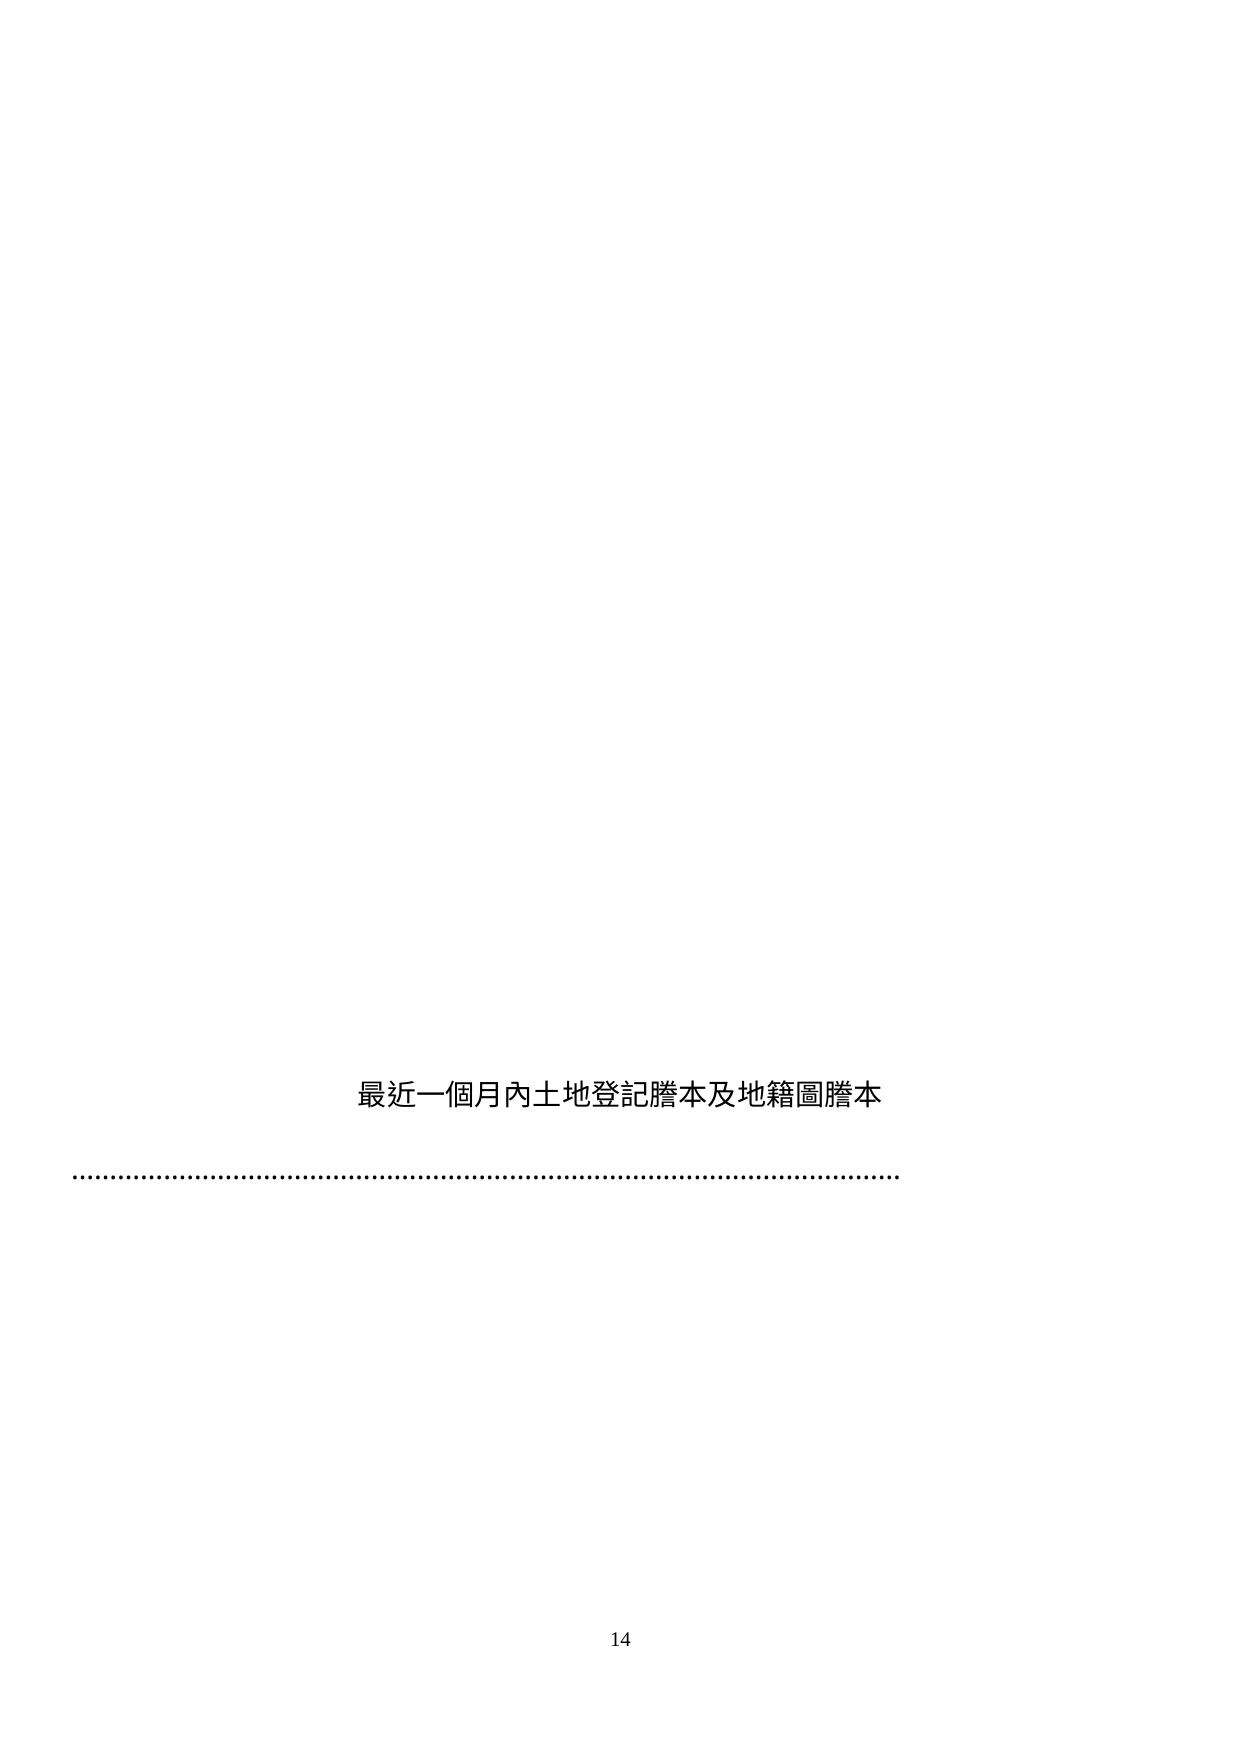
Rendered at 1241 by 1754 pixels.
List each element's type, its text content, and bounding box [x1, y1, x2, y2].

text 最近一個月內土地登記謄本及地籍圖謄本 [71, 1055, 1169, 1130]
text ……………………………………………………………………………………………… [71, 1130, 1169, 1205]
